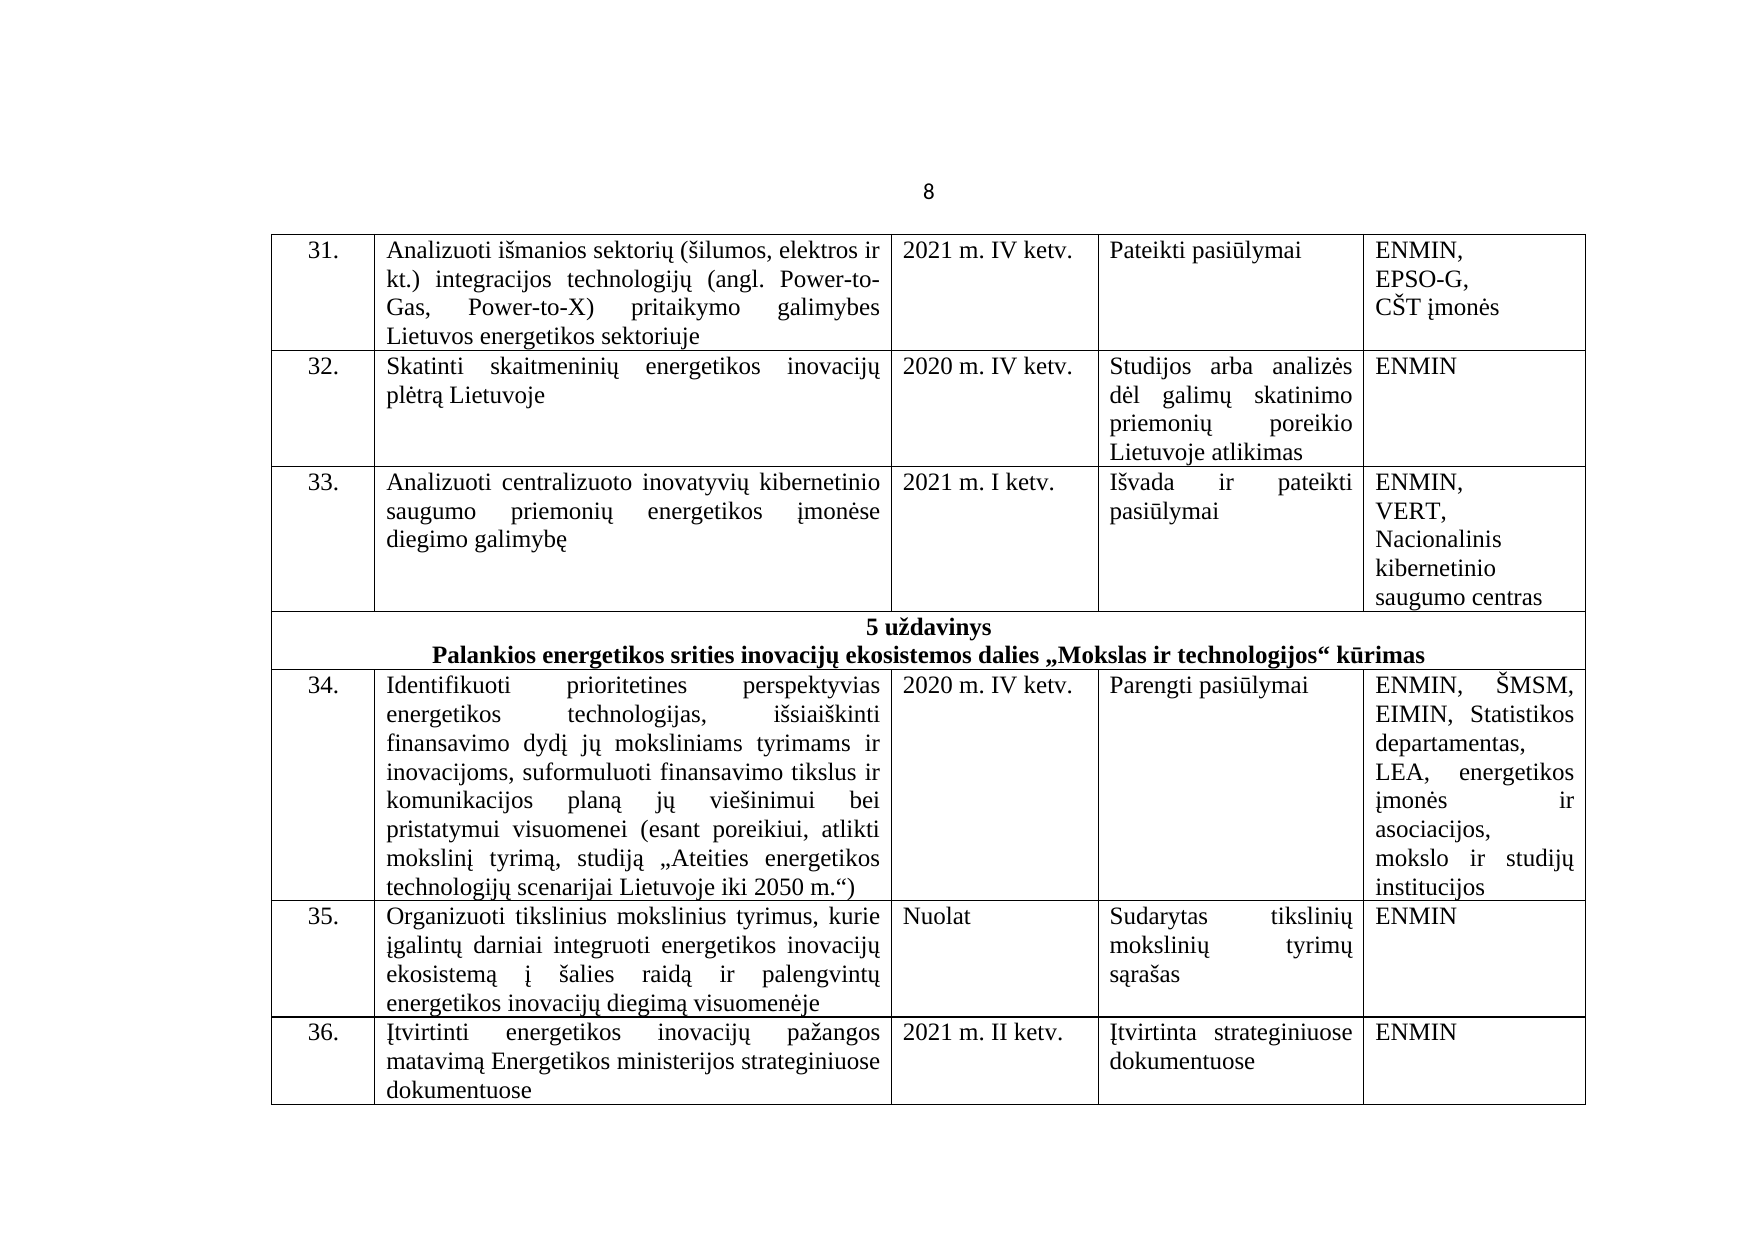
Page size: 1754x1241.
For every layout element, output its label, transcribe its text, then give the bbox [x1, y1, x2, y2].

table_cell Įtvirtinti energetikos inovacijų pažangos matavimą Energetikos ministerijos strateginiuose dokumentuose [375, 1018, 891, 1104]
table_cell 2021 m. IV ketv. [892, 235, 1098, 350]
table_cell ENMIN [1364, 901, 1585, 1016]
table_cell Parengti pasiūlymai [1099, 670, 1363, 900]
table_cell 35. [272, 901, 374, 1016]
table_cell 33. [272, 467, 374, 611]
table_cell Pateikti pasiūlymai [1099, 235, 1363, 350]
table_cell Analizuoti išmanios sektorių (šilumos, elektros ir kt.) integracijos technologijų (angl. Power-to-Gas, Power-to-X) pritaikymo galimybes Lietuvos energetikos sektoriuje [375, 235, 891, 350]
table_cell Įtvirtinta strateginiuose dokumentuose [1099, 1018, 1363, 1104]
table_cell Skatinti skaitmeninių energetikos inovacijų plėtrą Lietuvoje [375, 351, 891, 466]
table_cell ENMIN, ŠMSM, EIMIN, Statistikos departamentas, LEA, energetikos įmonės ir asociacijos, mokslo ir studijų institucijos [1364, 670, 1585, 900]
table_cell Identifikuoti prioritetines perspektyvias energetikos technologijas, išsiaiškinti finansavimo dydį jų moksliniams tyrimams ir inovacijoms, suformuluoti finansavimo tikslus ir komunikacijos planą jų viešinimui bei pristatymui visuomenei (esant poreikiui, atlikti mokslinį tyrimą, studiją „Ateities energetikos technologijų scenarijai Lietuvoje iki 2050 m.“) [375, 670, 891, 900]
table_cell 2021 m. I ketv. [892, 467, 1098, 611]
table_cell 34. [272, 670, 374, 900]
table_cell ENMIN [1364, 1018, 1585, 1104]
table_cell Išvada ir pateikti pasiūlymai [1099, 467, 1363, 611]
table_cell 5 uždavinys Palankios energetikos srities inovacijų ekosistemos dalies „Mokslas ir technologijos“ kūrimas [272, 612, 1585, 669]
table_cell 2020 m. IV ketv. [892, 670, 1098, 900]
table_cell ENMIN [1364, 351, 1585, 466]
table_cell 32. [272, 351, 374, 466]
table_cell Analizuoti centralizuoto inovatyvių kibernetinio saugumo priemonių energetikos įmonėse diegimo galimybę [375, 467, 891, 611]
table_cell 36. [272, 1018, 374, 1104]
table_cell Nuolat [892, 901, 1098, 1016]
table_cell 2021 m. II ketv. [892, 1018, 1098, 1104]
table_cell Sudarytas tikslinių mokslinių tyrimų sąrašas [1099, 901, 1363, 1016]
table_cell Organizuoti tikslinius mokslinius tyrimus, kurie įgalintų darniai integruoti energetikos inovacijų ekosistemą į šalies raidą ir palengvintų energetikos inovacijų diegimą visuomenėje [375, 901, 891, 1016]
table_cell 2020 m. IV ketv. [892, 351, 1098, 466]
table_cell ENMIN, VERT, Nacionalinis kibernetinio saugumo centras [1364, 467, 1585, 611]
table_cell Studijos arba analizės dėl galimų skatinimo priemonių poreikio Lietuvoje atlikimas [1099, 351, 1363, 466]
table_cell 31. [272, 235, 374, 350]
table_cell ENMIN, EPSO-G, CŠT įmonės [1364, 235, 1585, 350]
